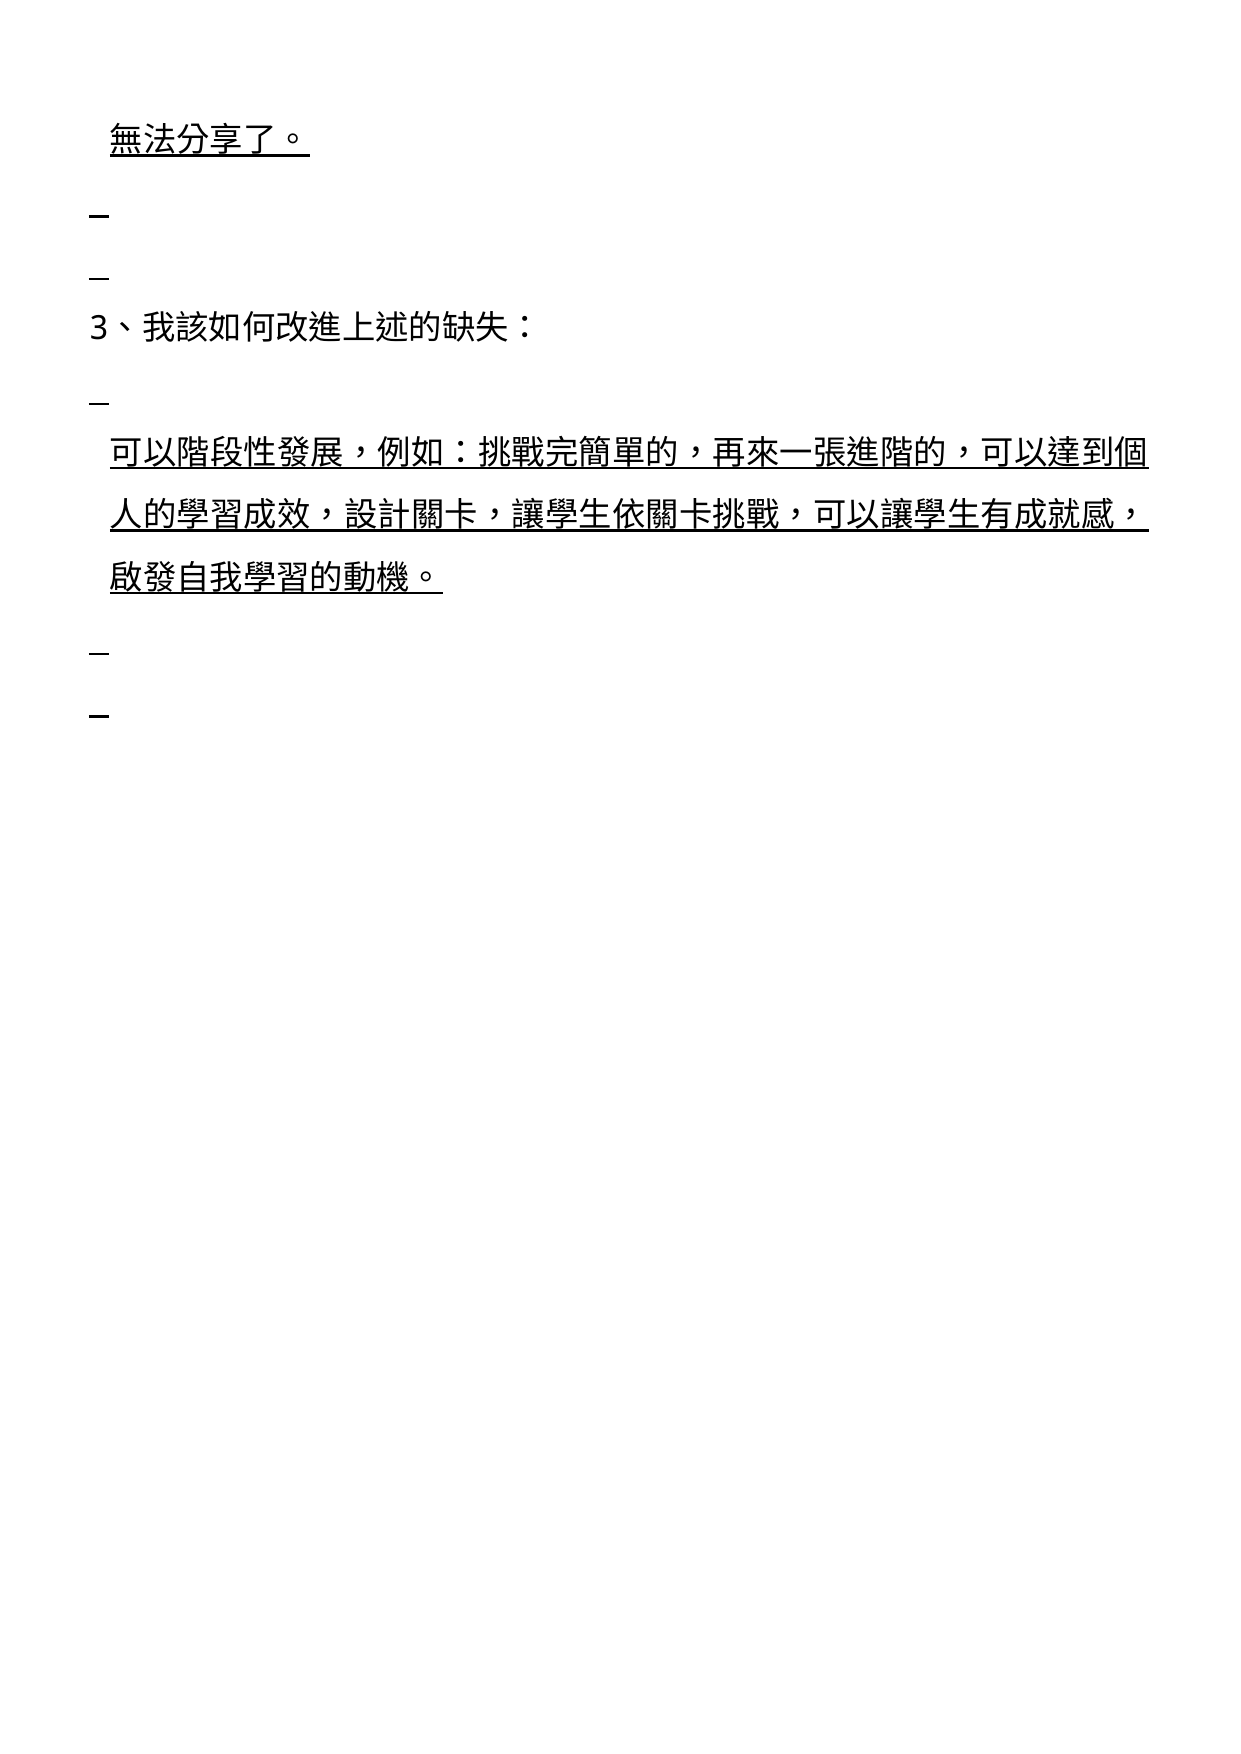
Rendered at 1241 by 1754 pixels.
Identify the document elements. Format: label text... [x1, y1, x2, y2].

text 3、我該如何改進上述的缺失： [89, 283, 1152, 346]
text 無法分享了。 [109, 96, 1152, 158]
text 可以階段性發展，例如：挑戰完簡單的，再來一張進階的，可以達到個人的學習成效，設計關卡，讓學生依關卡挑戰，可以讓學生有成就感，啟發自我學習的動機。 [109, 408, 1152, 596]
